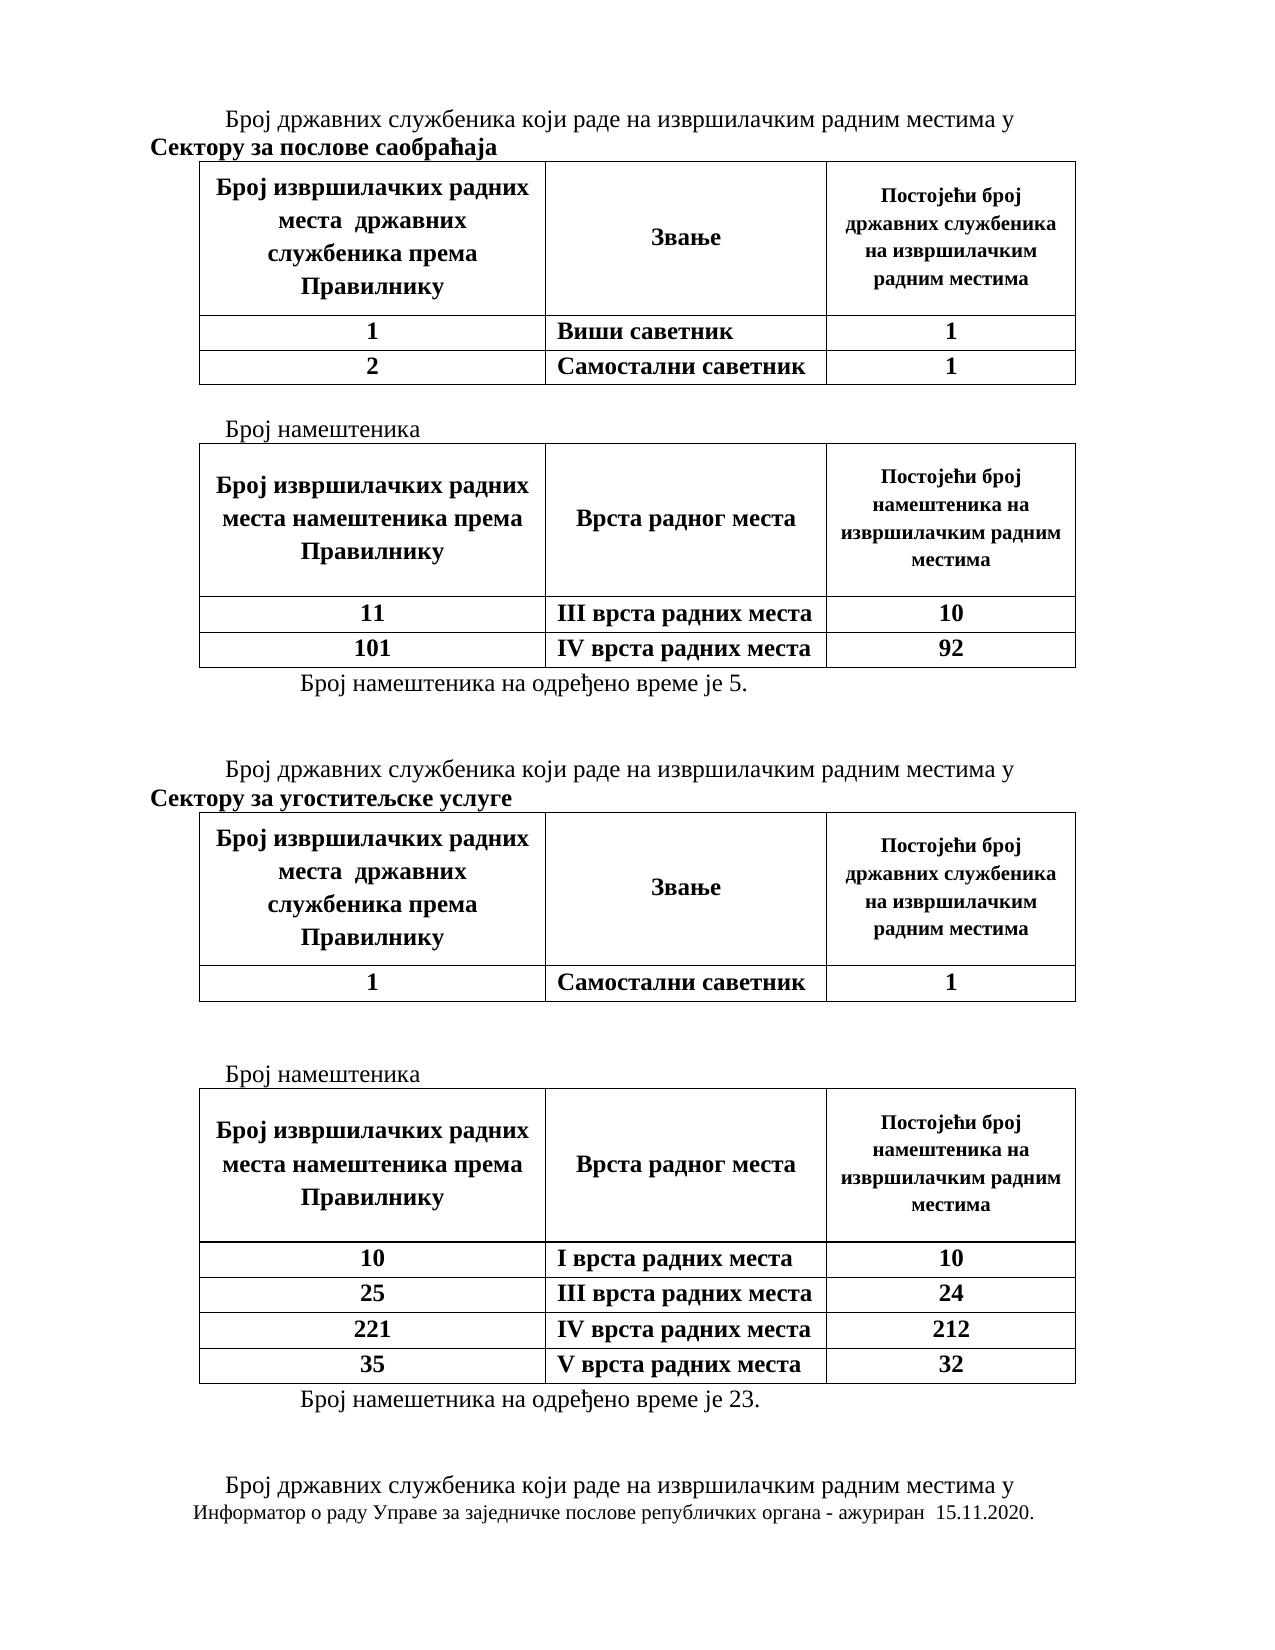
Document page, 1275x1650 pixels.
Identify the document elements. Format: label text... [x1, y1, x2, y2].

table_cell 212 [827, 1313, 1075, 1348]
table_cell 25 [200, 1278, 545, 1312]
table_cell 2 [200, 351, 545, 384]
table_header Број извршилачких радних места намештеника према Правилнику [200, 444, 545, 596]
table_header Постојећи број државних службеника на извршилачким радним местима [827, 162, 1075, 315]
table_cell 10 [200, 1243, 545, 1277]
table_cell III врста радних места [546, 1278, 826, 1312]
table_cell 1 [200, 966, 545, 1001]
table_cell 1 [200, 316, 545, 350]
table_cell 11 [200, 597, 545, 632]
table_cell I врста радних места [546, 1243, 826, 1277]
text Број намештеника [150, 414, 1125, 443]
table_cell Самостални саветник [546, 966, 826, 1001]
table_header Број извршилачких радних места намештеника према Правилнику [200, 1089, 545, 1241]
table_header Врста радног места [546, 444, 826, 596]
table_header Постојећи број државних службеника на извршилачким радним местима [827, 813, 1075, 965]
table_header Број извршилачких радних места државних службеника према Правилнику [200, 162, 545, 315]
text Број државних службеника који раде на извршилачким радним местима у [150, 754, 1125, 783]
table_header Постојећи број намештеника на извршилачким радним местима [827, 1089, 1075, 1241]
table_header Врста радног места [546, 1089, 826, 1241]
table_header Звање [546, 162, 826, 315]
table_cell 101 [200, 633, 545, 667]
text Сектору за послове саобраћаја [150, 132, 1125, 161]
table_header Постојећи број намештеника на извршилачким радним местима [827, 444, 1075, 596]
table_cell IV врста радних места [546, 1313, 826, 1348]
table_cell 24 [827, 1278, 1075, 1312]
text Број намештeника на одређено време је 5. [150, 668, 1125, 697]
table_cell IV врста радних места [546, 633, 826, 667]
text Број државних службеника који раде на извршилачким радним местима у [150, 104, 1125, 132]
text Број државних службеника који раде на извршилачким радним местима у [150, 1470, 1125, 1499]
table_cell 32 [827, 1349, 1075, 1383]
table_cell III врста радних места [546, 597, 826, 632]
table_header Звање [546, 813, 826, 965]
text Број намешетника на одређено време је 23. [150, 1384, 1125, 1413]
table_header Број извршилачких радних места државних службеника према Правилнику [200, 813, 545, 965]
text Сектору за угоститељске услуге [150, 783, 1125, 812]
table_cell V врста радних места [546, 1349, 826, 1383]
table_cell 10 [827, 1243, 1075, 1277]
table_cell 221 [200, 1313, 545, 1348]
table_cell 35 [200, 1349, 545, 1383]
table_cell 10 [827, 597, 1075, 632]
table_cell 1 [827, 351, 1075, 384]
table_cell Самостални саветник [546, 351, 826, 384]
table_cell 1 [827, 316, 1075, 350]
table_cell 92 [827, 633, 1075, 667]
table_cell 1 [827, 966, 1075, 1001]
text Број намештеника [150, 1059, 1125, 1088]
table_cell Виши саветник [546, 316, 826, 350]
